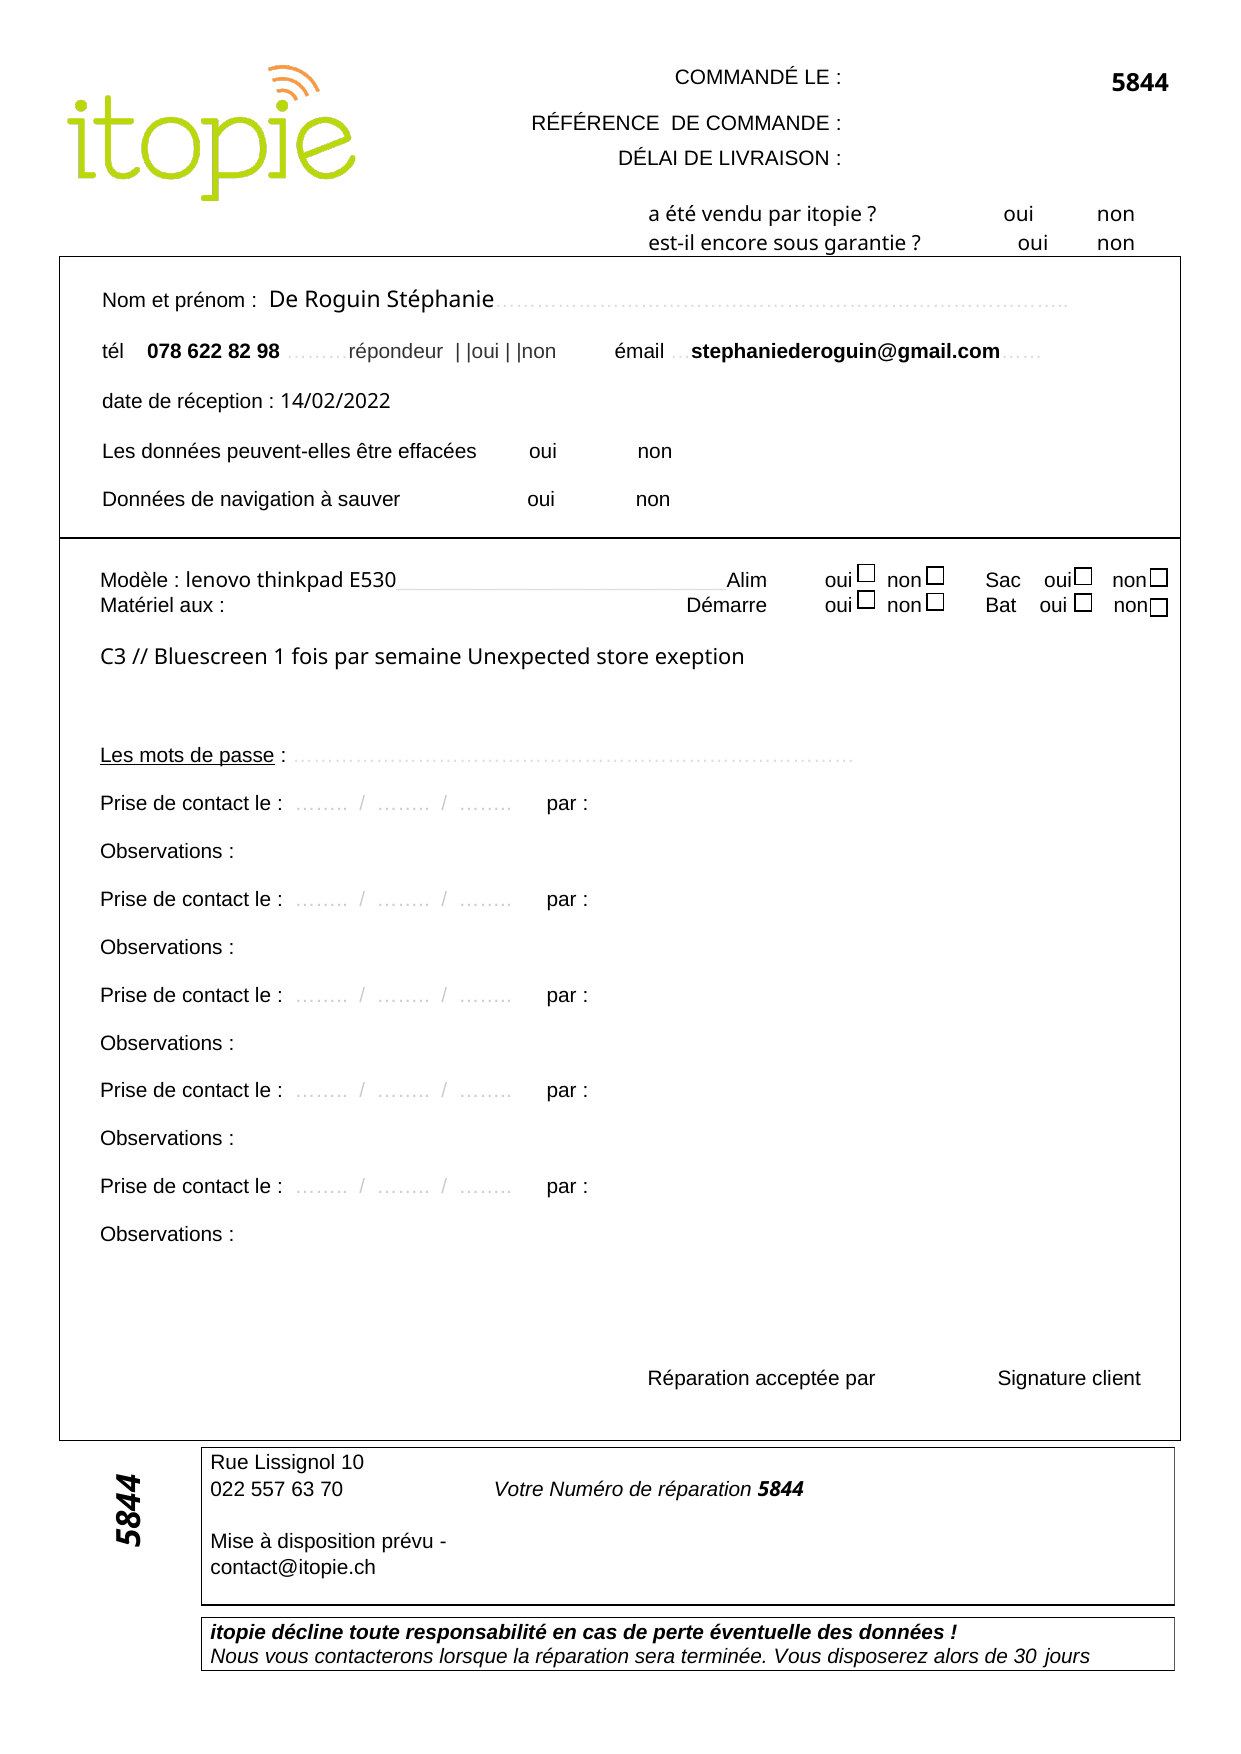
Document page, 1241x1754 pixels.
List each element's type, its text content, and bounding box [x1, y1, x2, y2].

table_header 5844 [847, 59, 1180, 104]
text est-il encore sous garantie ? oui non [59, 228, 1181, 256]
text Données de navigation à sauver oui non [60, 484, 1180, 511]
table_header 5844 [59, 1441, 195, 1677]
table_cell [847, 140, 1180, 175]
text a été vendu par itopie ? oui non [59, 199, 1181, 228]
table_header COMMANDÉ LE : [490, 59, 847, 104]
table_cell itopie décline toute responsabilité en cas de perte éventuelle des données ! Nous vous contacterons lorsque la réparation sera terminée. Vous disposerez alors de 30 jours [195, 1611, 1180, 1677]
text Prise de contact le : …….. / …….. / …….. par : [60, 979, 1180, 1006]
text Modèle : lenovo thinkpad E530 Alim oui non Sac oui non [879, 562, 925, 590]
text C3 // Bluescreen 1 fois par semaine Unexpected store exeption [60, 638, 1180, 671]
picture [67, 65, 356, 201]
text Réparation acceptée par Signature client [60, 1363, 1180, 1390]
text Les données peuvent-elles être effacées oui non [60, 436, 1180, 463]
text Les mots de passe : ……………………………………………………………………… [60, 740, 1180, 767]
text Observations : [60, 931, 1180, 958]
text Modèle : lenovo thinkpad E530 Alim oui non Sac oui non [948, 562, 1180, 590]
text Observations : [60, 1123, 1180, 1150]
text Nom et prénom : De Roguin Stéphanie……………………………………………………………………….. [60, 280, 1180, 314]
table_cell RÉFÉRENCE DE COMMANDE : [490, 105, 847, 140]
text date de réception : 14/02/2022 [60, 383, 1180, 415]
table_cell [847, 105, 1180, 140]
text Observations : [60, 1219, 1180, 1246]
text Matériel aux : Démarre oui non Bat oui non [60, 590, 1180, 617]
text Prise de contact le : …….. / …….. / …….. par : [60, 1171, 1180, 1198]
text Prise de contact le : …….. / …….. / …….. par : [60, 788, 1180, 815]
text Prise de contact le : …….. / …….. / …….. par : [60, 1075, 1180, 1102]
table_header Rue Lissignol 10 022 557 63 70 Votre Numéro de réparation 5844 Mise à disposition prévu - contact@itopie.ch [195, 1441, 1180, 1611]
table_cell DÉLAI DE LIVRAISON : [490, 140, 847, 175]
text Observations : [60, 1027, 1180, 1054]
text Prise de contact le : …….. / …….. / …….. par : [60, 883, 1180, 911]
text tél 078 622 82 98 ………répondeur | |oui | |non émail …stephaniederoguin@gmail.com…… [60, 335, 1180, 362]
text Modèle : lenovo thinkpad E530 Alim oui non Sac oui non [60, 562, 856, 590]
text Observations : [60, 836, 1180, 863]
